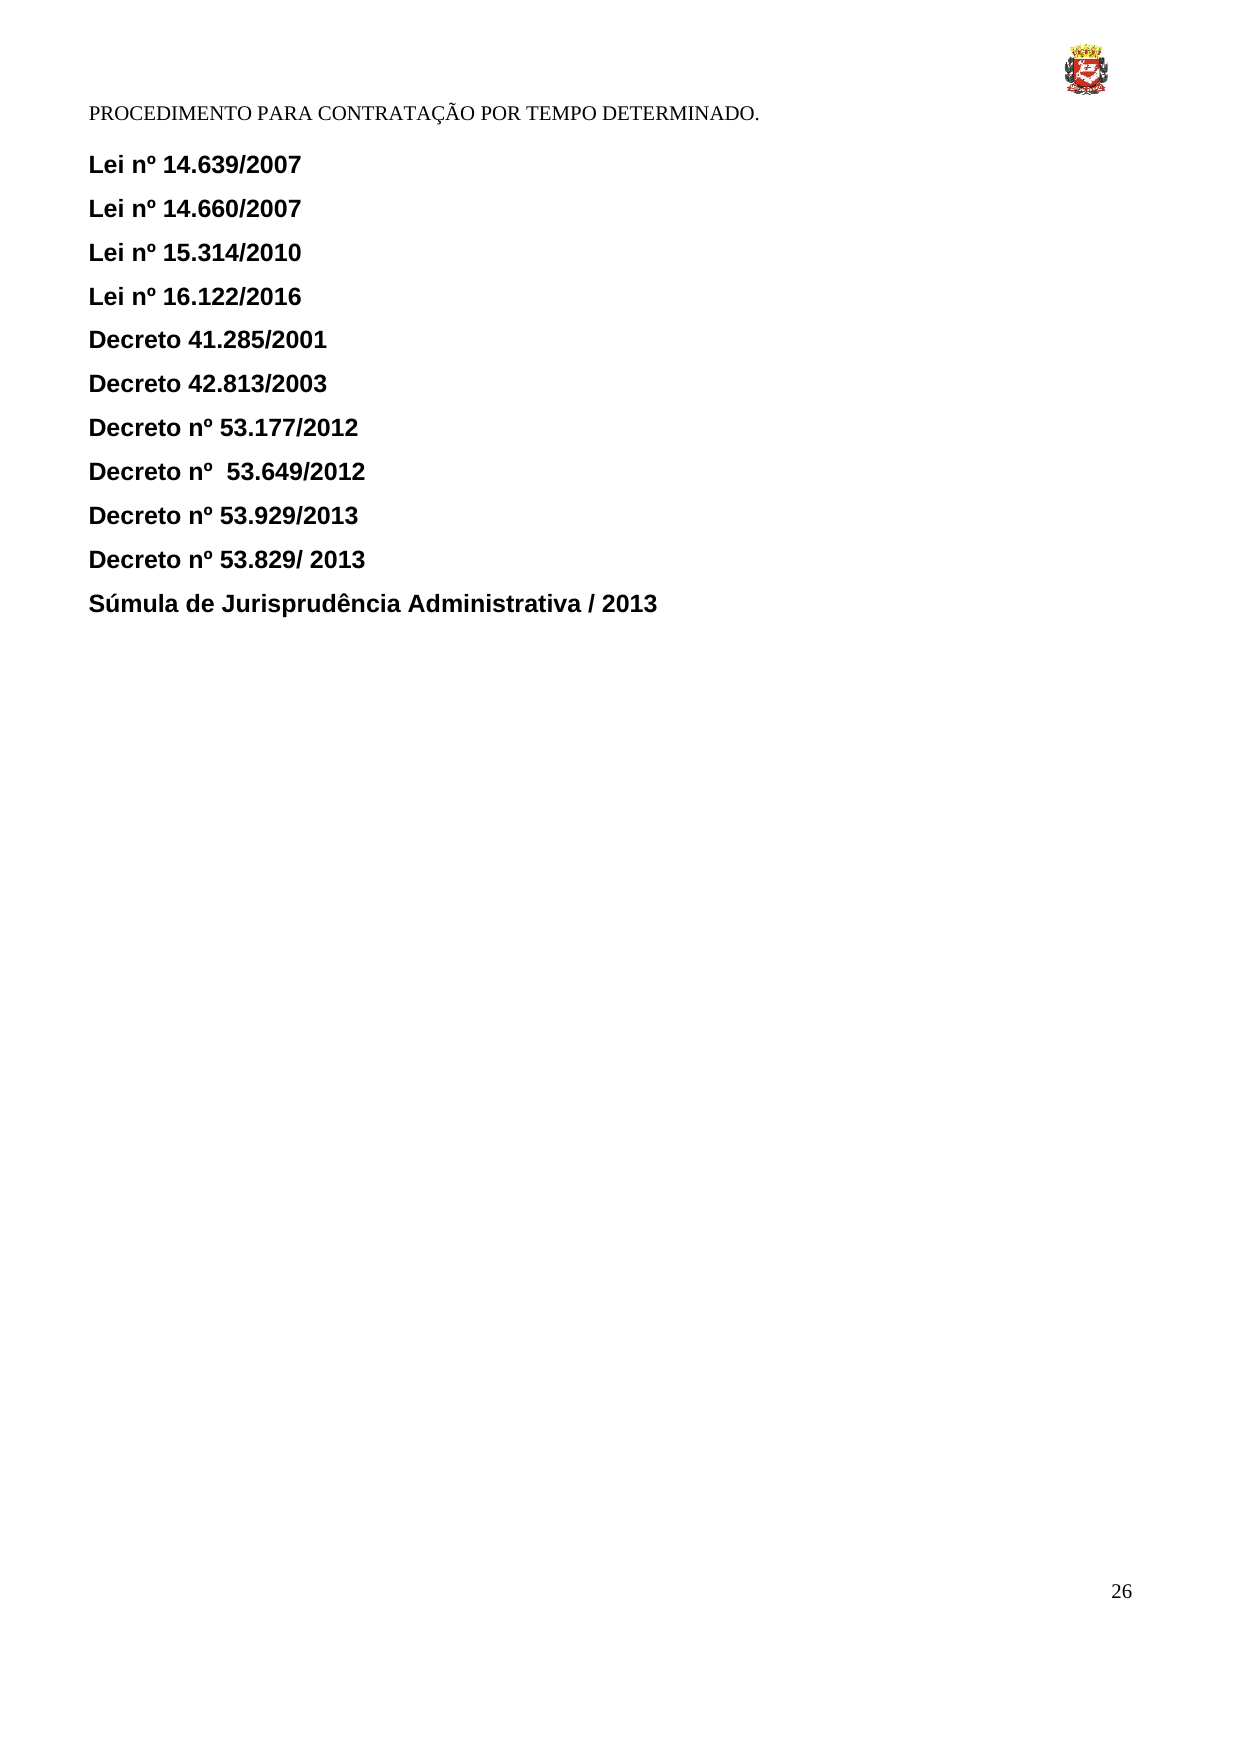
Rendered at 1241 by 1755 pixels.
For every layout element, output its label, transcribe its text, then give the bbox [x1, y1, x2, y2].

text Lei nº 14.639/2007 [88, 150, 1137, 179]
text Súmula de Jurisprudência Administrativa / 2013 [88, 588, 1137, 617]
text Lei nº 15.314/2010 [88, 238, 1137, 266]
text Decreto nº 53.649/2012 [88, 457, 1137, 486]
text Decreto 41.285/2001 [88, 325, 1137, 354]
text Lei nº 14.660/2007 [88, 194, 1137, 222]
text Decreto nº 53.829/ 2013 [88, 545, 1137, 573]
text Decreto nº 53.929/2013 [88, 501, 1137, 529]
text Decreto nº 53.177/2012 [88, 413, 1137, 442]
text Decreto 42.813/2003 [88, 369, 1137, 398]
text Lei nº 16.122/2016 [88, 281, 1137, 310]
